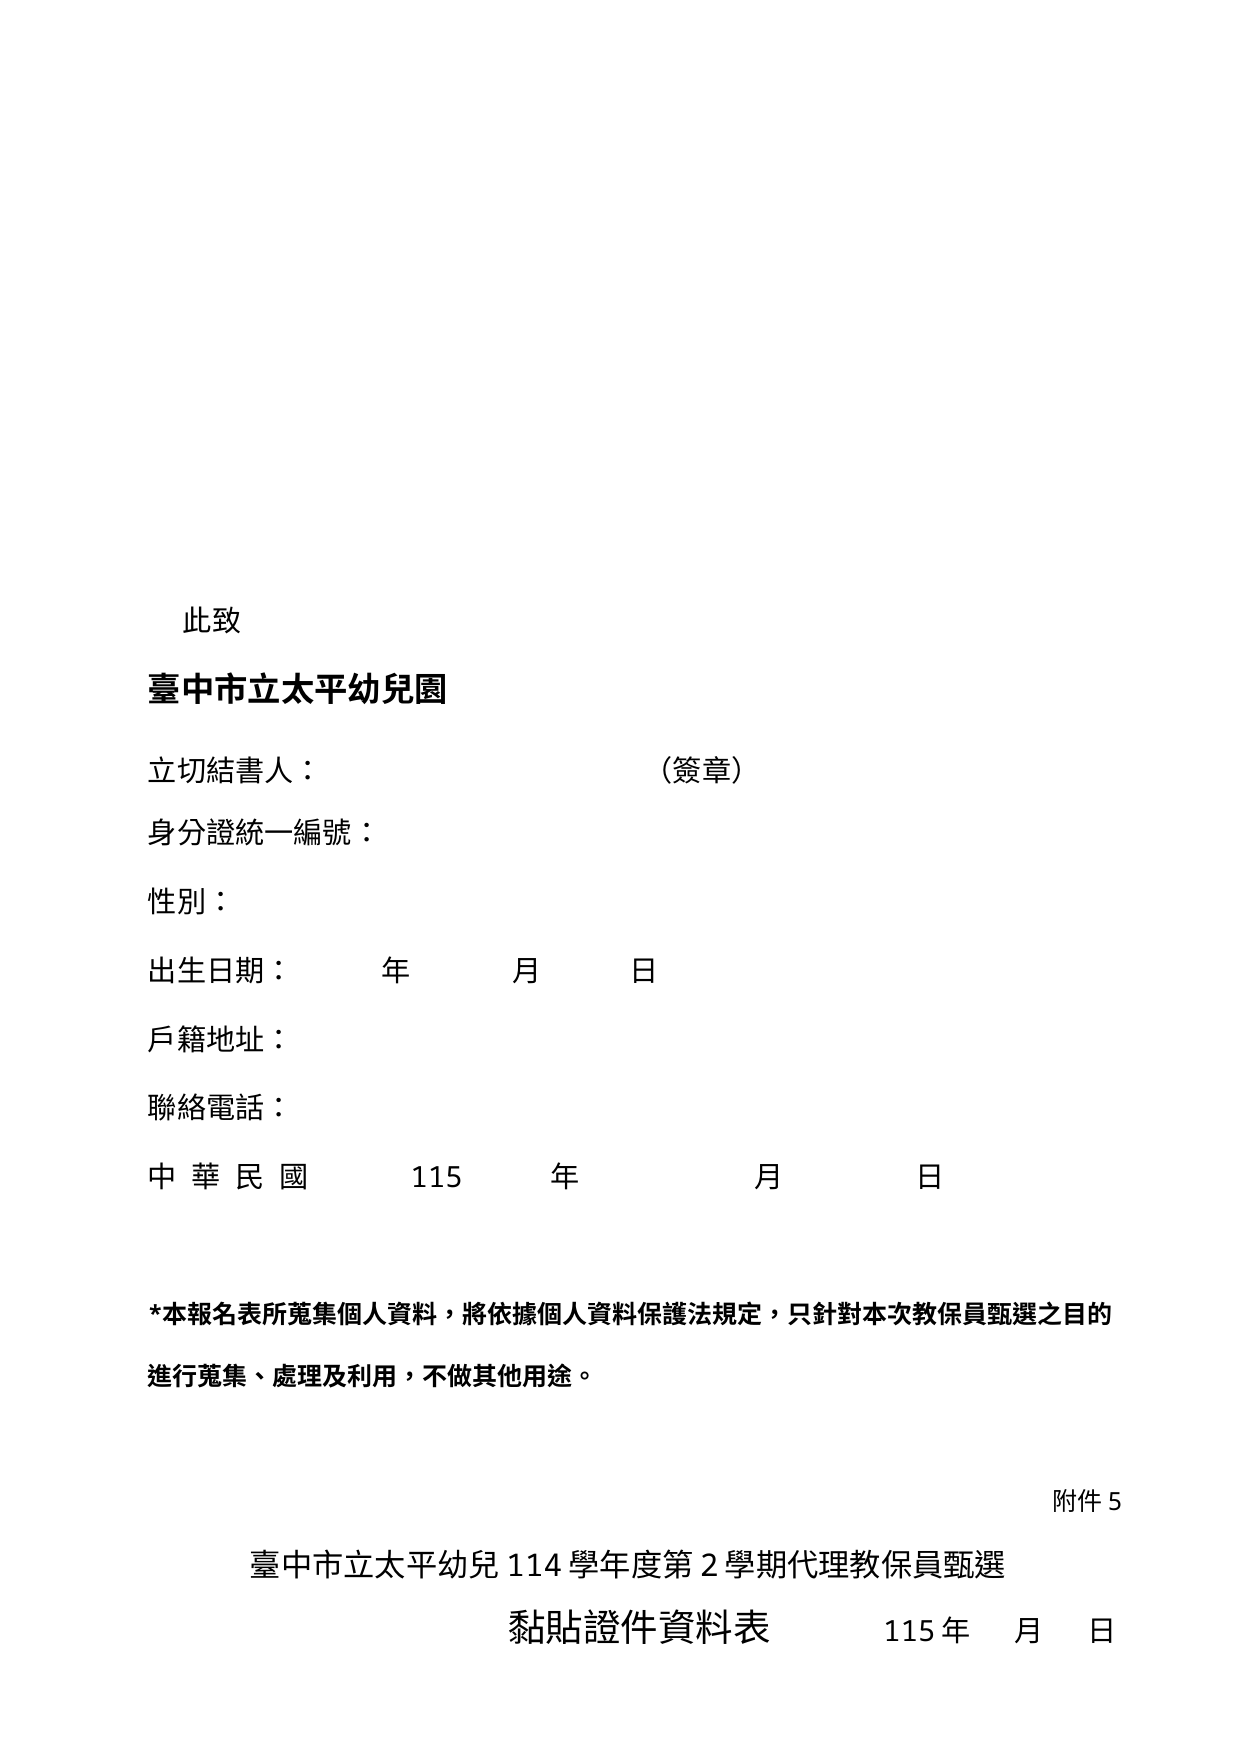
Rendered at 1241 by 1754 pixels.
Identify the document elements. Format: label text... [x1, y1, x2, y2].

text 身分證統一編號： [148, 789, 1122, 852]
text 黏貼證件資料表 115年 月 日 [133, 1583, 1122, 1646]
text 戶籍地址： [148, 996, 1122, 1058]
text 性別： [148, 858, 1122, 921]
text 中 華 民 國 115 年 月 日 [148, 1133, 1122, 1196]
text 聯絡電話： [148, 1064, 1122, 1127]
text 出生日期： 年 月 日 [148, 927, 1122, 989]
text *本報名表所蒐集個人資料，將依據個人資料保護法規定，只針對本次教保員甄選之目的進行蒐集、處理及利用，不做其他用途。 [148, 1271, 1122, 1396]
text 附件5 [133, 1458, 1122, 1521]
text 臺中市立太平幼兒114學年度第2學期代理教保員甄選 [133, 1521, 1122, 1583]
text 立切結書人： （簽章） [148, 727, 1122, 789]
text 臺中市立太平幼兒園 [148, 646, 1122, 708]
text 此致 [148, 577, 1122, 639]
